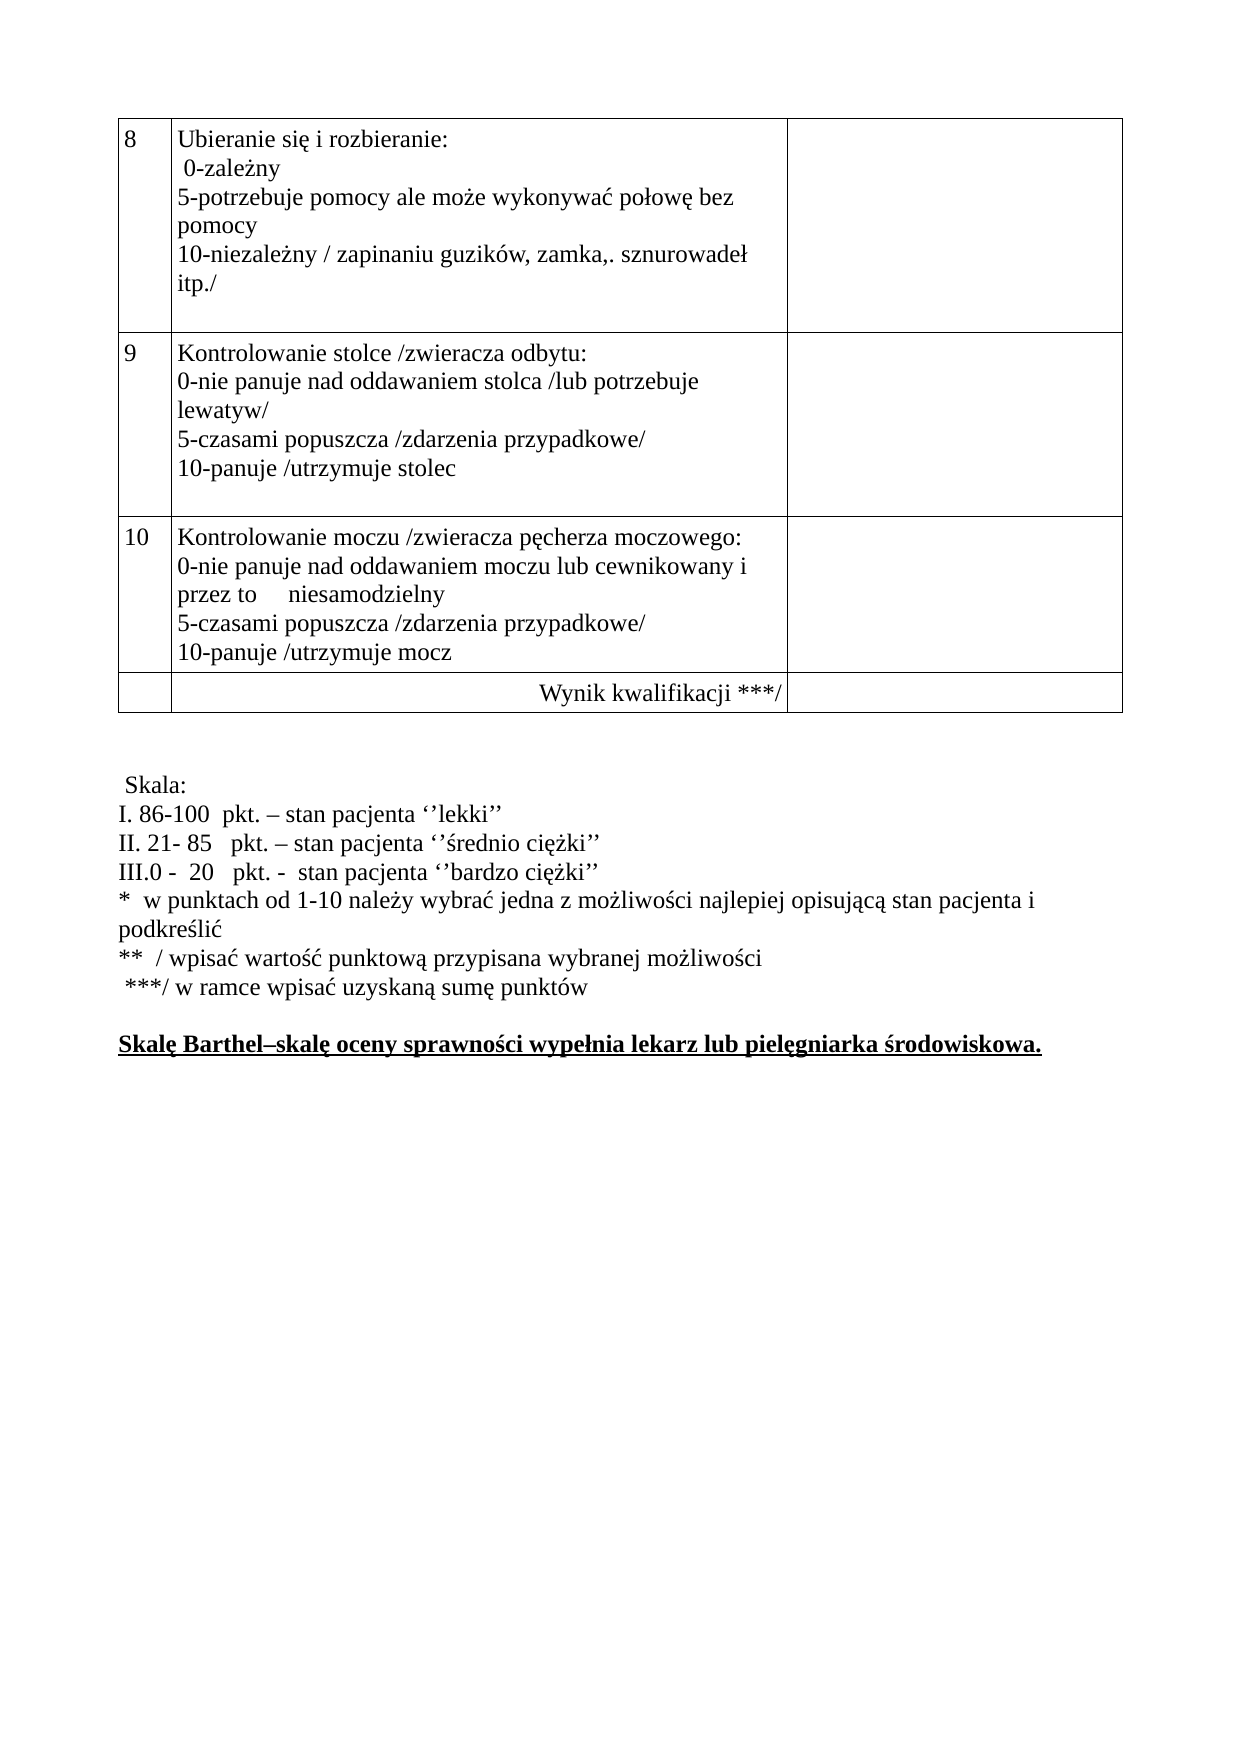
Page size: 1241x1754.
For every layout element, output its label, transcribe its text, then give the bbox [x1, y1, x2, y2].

table_cell Kontrolowanie moczu /zwieracza pęcherza moczowego: 0-nie panuje nad oddawaniem moczu lub cewnikowany i przez to niesamodzielny 5-czasami popuszcza /zdarzenia przypadkowe/ 10-panuje /utrzymuje mocz [172, 517, 787, 672]
table_cell [788, 673, 1122, 712]
table_cell [788, 333, 1122, 516]
table_cell Kontrolowanie stolce /zwieracza odbytu: 0-nie panuje nad oddawaniem stolca /lub potrzebuje lewatyw/ 5-czasami popuszcza /zdarzenia przypadkowe/ 10-panuje /utrzymuje stolec [172, 333, 787, 516]
table_cell [119, 673, 171, 712]
table_cell 8 [119, 119, 171, 331]
table_cell 10 [119, 517, 171, 672]
table_cell Wynik kwalifikacji ***/ [172, 673, 787, 712]
table_cell 9 [119, 333, 171, 516]
table_cell [788, 517, 1122, 672]
text ** / wpisać wartość punktową przypisana wybranej możliwości [118, 943, 1122, 972]
text I. 86-100 pkt. – stan pacjenta ‘’lekki’’ [118, 799, 1122, 828]
text Skalę Barthel–skalę oceny sprawności wypełnia lekarz lub pielęgniarka środowiskowa. [118, 1029, 1122, 1058]
table_cell [788, 119, 1122, 331]
table_cell Ubieranie się i rozbieranie: 0-zależny 5-potrzebuje pomocy ale może wykonywać połowę bez pomocy 10-niezależny / zapinaniu guzików, zamka,. sznurowadeł itp./ [172, 119, 787, 331]
text II. 21- 85 pkt. – stan pacjenta ‘’średnio ciężki’’ [118, 828, 1122, 857]
text * w punktach od 1-10 należy wybrać jedna z możliwości najlepiej opisującą stan pacjenta i podkreślić [118, 885, 1122, 943]
text Skala: [118, 770, 1122, 799]
text ***/ w ramce wpisać uzyskaną sumę punktów [118, 972, 1122, 1000]
text III.0 - 20 pkt. - stan pacjenta ‘’bardzo ciężki’’ [118, 857, 1122, 885]
